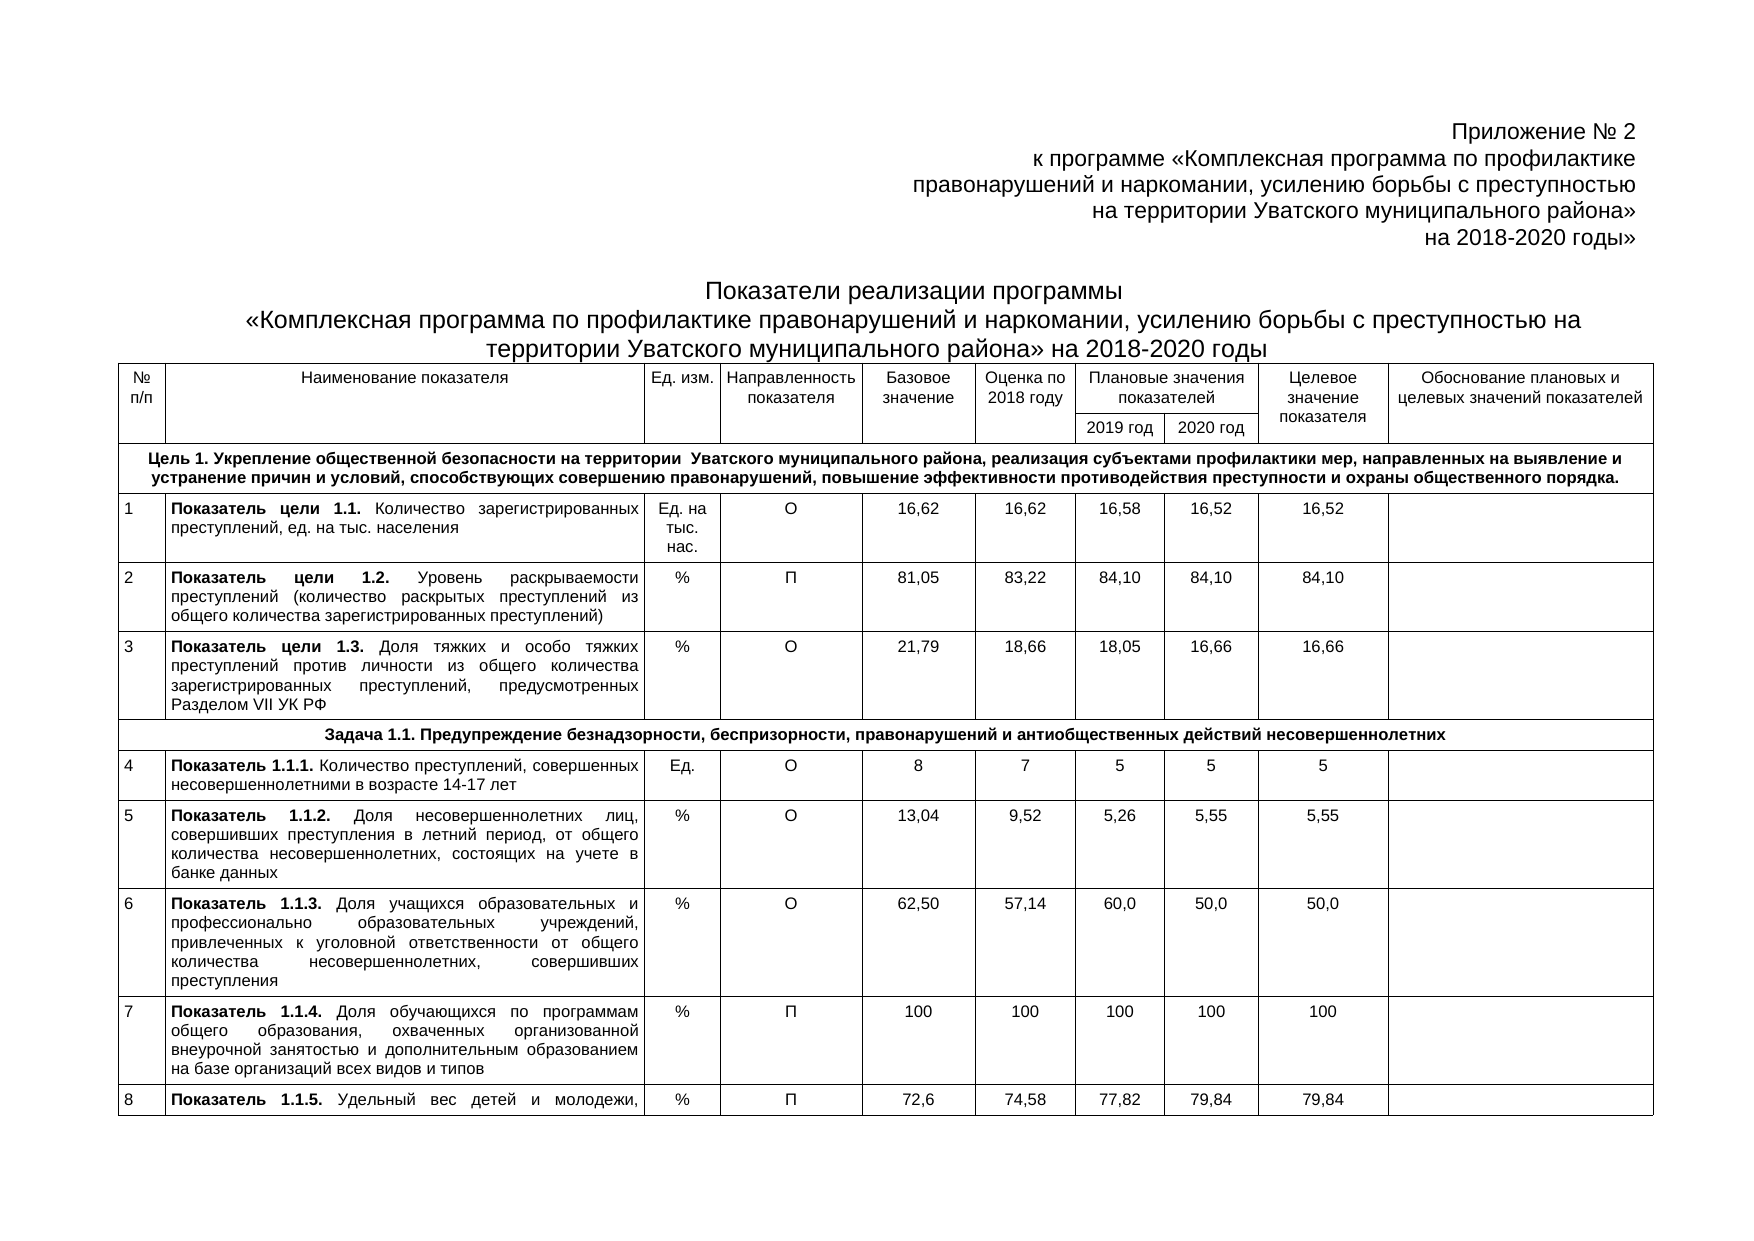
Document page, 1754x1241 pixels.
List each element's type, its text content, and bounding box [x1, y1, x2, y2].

table_cell % [645, 997, 720, 1084]
table_cell 5 [119, 801, 165, 888]
table_cell 16,52 [1259, 494, 1388, 562]
table_header Целевое значение показателя [1259, 364, 1388, 443]
table_cell 13,04 [863, 801, 975, 888]
table_cell П [721, 997, 862, 1084]
table_cell 5,55 [1165, 801, 1258, 888]
table_cell 18,05 [1076, 632, 1164, 719]
table_cell [1389, 801, 1653, 888]
table_cell 84,10 [1165, 563, 1258, 631]
table_cell 74,58 [976, 1085, 1075, 1114]
table_cell 7 [976, 751, 1075, 800]
table_cell 16,66 [1165, 632, 1258, 719]
table_cell [1389, 563, 1653, 631]
table_cell Показатель 1.1.2. Доля несовершеннолетних лиц, совершивших преступления в летний период, от общего количества несовершеннолетних, состоящих на учете в банке данных [166, 801, 644, 888]
table_cell 84,10 [1076, 563, 1164, 631]
table_cell Показатель цели 1.1. Количество зарегистрированных преступлений, ед. на тыс. населения [166, 494, 644, 562]
table_header Плановые значения показателей [1076, 364, 1258, 412]
table_cell 8 [119, 1085, 165, 1114]
table_cell Показатель цели 1.3. Доля тяжких и особо тяжких преступлений против личности из общего количества зарегистрированных преступлений, предусмотренных Разделом VII УК РФ [166, 632, 644, 719]
table_cell [1389, 889, 1653, 996]
table_cell 5,55 [1259, 801, 1388, 888]
text на 2018-2020 годы» [118, 223, 1636, 250]
table_header Базовое значение [863, 364, 975, 443]
table_cell 7 [119, 997, 165, 1084]
table_header Направленность показателя [721, 364, 862, 443]
table_cell О [721, 751, 862, 800]
table_cell О [721, 632, 862, 719]
table_cell Показатель цели 1.2. Уровень раскрываемости преступлений (количество раскрытых преступлений из общего количества зарегистрированных преступлений) [166, 563, 644, 631]
table_cell 6 [119, 889, 165, 996]
table_cell 81,05 [863, 563, 975, 631]
table_cell 5,26 [1076, 801, 1164, 888]
table_cell 62,50 [863, 889, 975, 996]
table_cell 5 [1165, 751, 1258, 800]
table_cell О [721, 494, 862, 562]
table_cell 60,0 [1076, 889, 1164, 996]
text Показатели реализации программы [118, 276, 1636, 305]
table_cell 79,84 [1259, 1085, 1388, 1114]
table_cell 18,66 [976, 632, 1075, 719]
text «Комплексная программа по профилактике правонарушений и наркомании, усилению борьбы с преступностью на территории Уватского муниципального района» на 2018-2020 годы [118, 305, 1636, 362]
table_cell 79,84 [1165, 1085, 1258, 1114]
table_cell Показатель 1.1.1. Количество преступлений, совершенных несовершеннолетними в возрасте 14-17 лет [166, 751, 644, 800]
table_cell П [721, 1085, 862, 1114]
table_cell 77,82 [1076, 1085, 1164, 1114]
text на территории Уватского муниципального района» [118, 197, 1636, 223]
table_cell Задача 1.1. Предупреждение безнадзорности, беспризорности, правонарушений и антиобщественных действий несовершеннолетних [119, 720, 1653, 750]
table_cell 4 [119, 751, 165, 800]
table_cell [1389, 751, 1653, 800]
table_cell 5 [1259, 751, 1388, 800]
table_cell 100 [976, 997, 1075, 1084]
table_cell % [645, 801, 720, 888]
table_cell 83,22 [976, 563, 1075, 631]
table_cell 100 [1076, 997, 1164, 1084]
text правонарушений и наркомании, усилению борьбы с преступностью [118, 171, 1636, 197]
table_cell 16,58 [1076, 494, 1164, 562]
table_cell % [645, 632, 720, 719]
table_cell 16,62 [863, 494, 975, 562]
table_cell % [645, 889, 720, 996]
table_cell 2019 год [1076, 414, 1164, 443]
table_cell 2020 год [1165, 414, 1258, 443]
table_cell [1389, 494, 1653, 562]
table_cell Ед. на тыс. нас. [645, 494, 720, 562]
table_header № п/п [119, 364, 165, 443]
table_header Обоснование плановых и целевых значений показателей [1389, 364, 1653, 443]
table_cell 57,14 [976, 889, 1075, 996]
table_cell Ед. [645, 751, 720, 800]
table_header Наименование показателя [166, 364, 644, 443]
table_cell 84,10 [1259, 563, 1388, 631]
table_cell П [721, 563, 862, 631]
table_cell 50,0 [1165, 889, 1258, 996]
table_header Ед. изм. [645, 364, 720, 443]
table_cell 72,6 [863, 1085, 975, 1114]
table_cell 5 [1076, 751, 1164, 800]
table_cell 2 [119, 563, 165, 631]
table_cell 100 [863, 997, 975, 1084]
table_cell 16,66 [1259, 632, 1388, 719]
table_cell % [645, 563, 720, 631]
table_cell 100 [1165, 997, 1258, 1084]
table_cell [1389, 997, 1653, 1084]
table_cell 1 [119, 494, 165, 562]
table_header Оценка по 2018 году [976, 364, 1075, 443]
text к программе «Комплексная программа по профилактике [118, 144, 1636, 171]
table_cell [1389, 1085, 1653, 1114]
table_cell 9,52 [976, 801, 1075, 888]
table_cell О [721, 889, 862, 996]
table_cell 100 [1259, 997, 1388, 1084]
table_cell 21,79 [863, 632, 975, 719]
table_cell О [721, 801, 862, 888]
table_cell 16,52 [1165, 494, 1258, 562]
table_cell 8 [863, 751, 975, 800]
table_cell 16,62 [976, 494, 1075, 562]
table_cell Показатель 1.1.5. Удельный вес детей и молодежи, [166, 1085, 644, 1114]
table_cell [1389, 632, 1653, 719]
table_cell Показатель 1.1.4. Доля обучающихся по программам общего образования, охваченных организованной внеурочной занятостью и дополнительным образованием на базе организаций всех видов и типов [166, 997, 644, 1084]
table_cell Показатель 1.1.3. Доля учащихся образовательных и профессионально образовательных учреждений, привлеченных к уголовной ответственности от общего количества несовершеннолетних, совершивших преступления [166, 889, 644, 996]
table_cell Цель 1. Укрепление общественной безопасности на территории Уватского муниципального района, реализация субъектами профилактики мер, направленных на выявление и устранение причин и условий, способствующих совершению правонарушений, повышение эффективности противодействия преступности и охраны общественного порядка. [119, 444, 1653, 493]
table_cell 3 [119, 632, 165, 719]
table_cell % [645, 1085, 720, 1114]
table_cell 50,0 [1259, 889, 1388, 996]
text Приложение № 2 [118, 118, 1636, 144]
